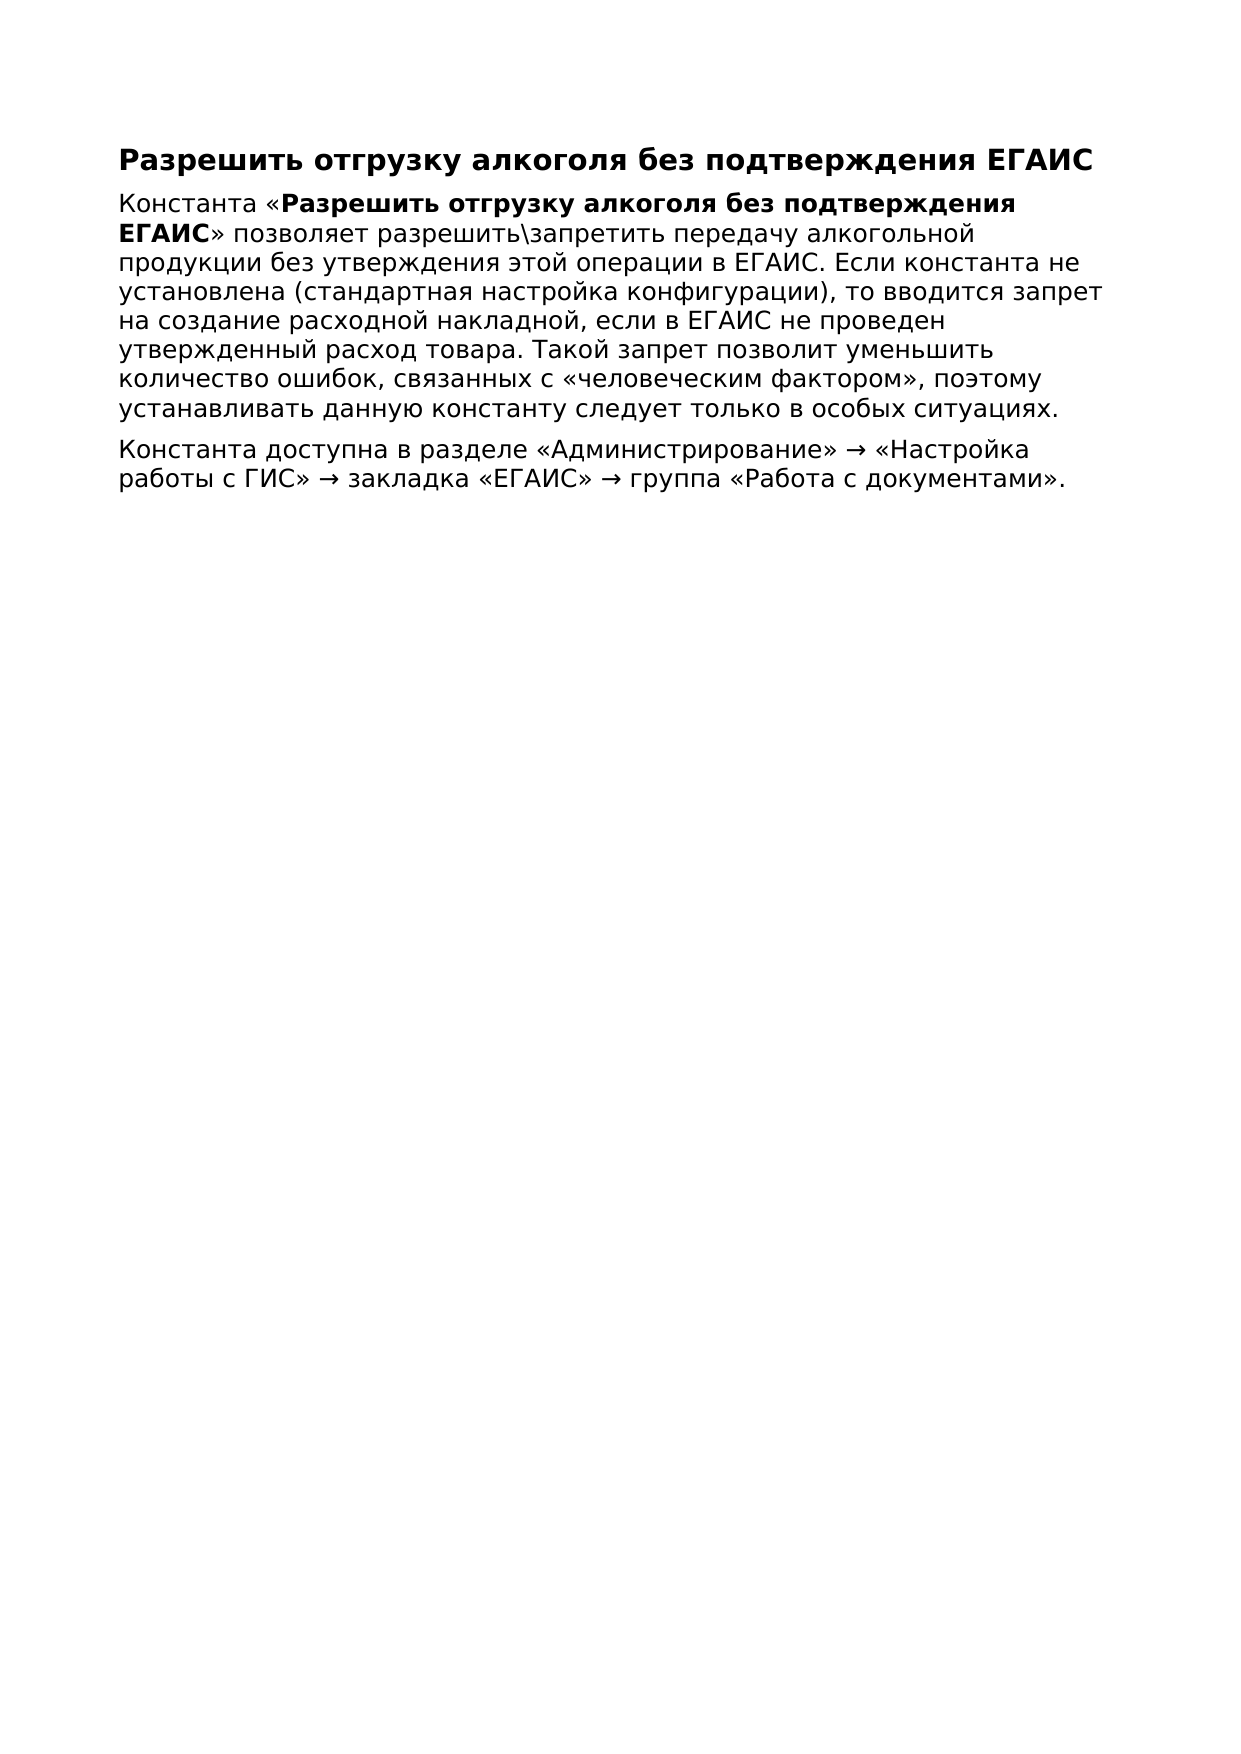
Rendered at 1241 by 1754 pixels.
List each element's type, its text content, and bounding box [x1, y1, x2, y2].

subtitle Разрешить отгрузку алкоголя без подтверждения ЕГАИС [118, 143, 1122, 177]
text Константа «Разрешить отгрузку алкоголя без подтверждения ЕГАИС» позволяет разрешить\запретить передачу алкогольной продукции без утверждения этой операции в ЕГАИС. Если константа не установлена (стандартная настройка конфигурации), то вводится запрет на создание расходной накладной, если в ЕГАИС не проведен утвержденный расход товара. Такой запрет позволит уменьшить количество ошибок, связанных с «человеческим фактором», поэтому устанавливать данную константу следует только в особых ситуациях. [118, 189, 1122, 423]
text Константа доступна в разделе «Администрирование» → «Настройка работы с ГИС» → закладка «ЕГАИС» → группа «Работа с документами». [118, 435, 1122, 494]
